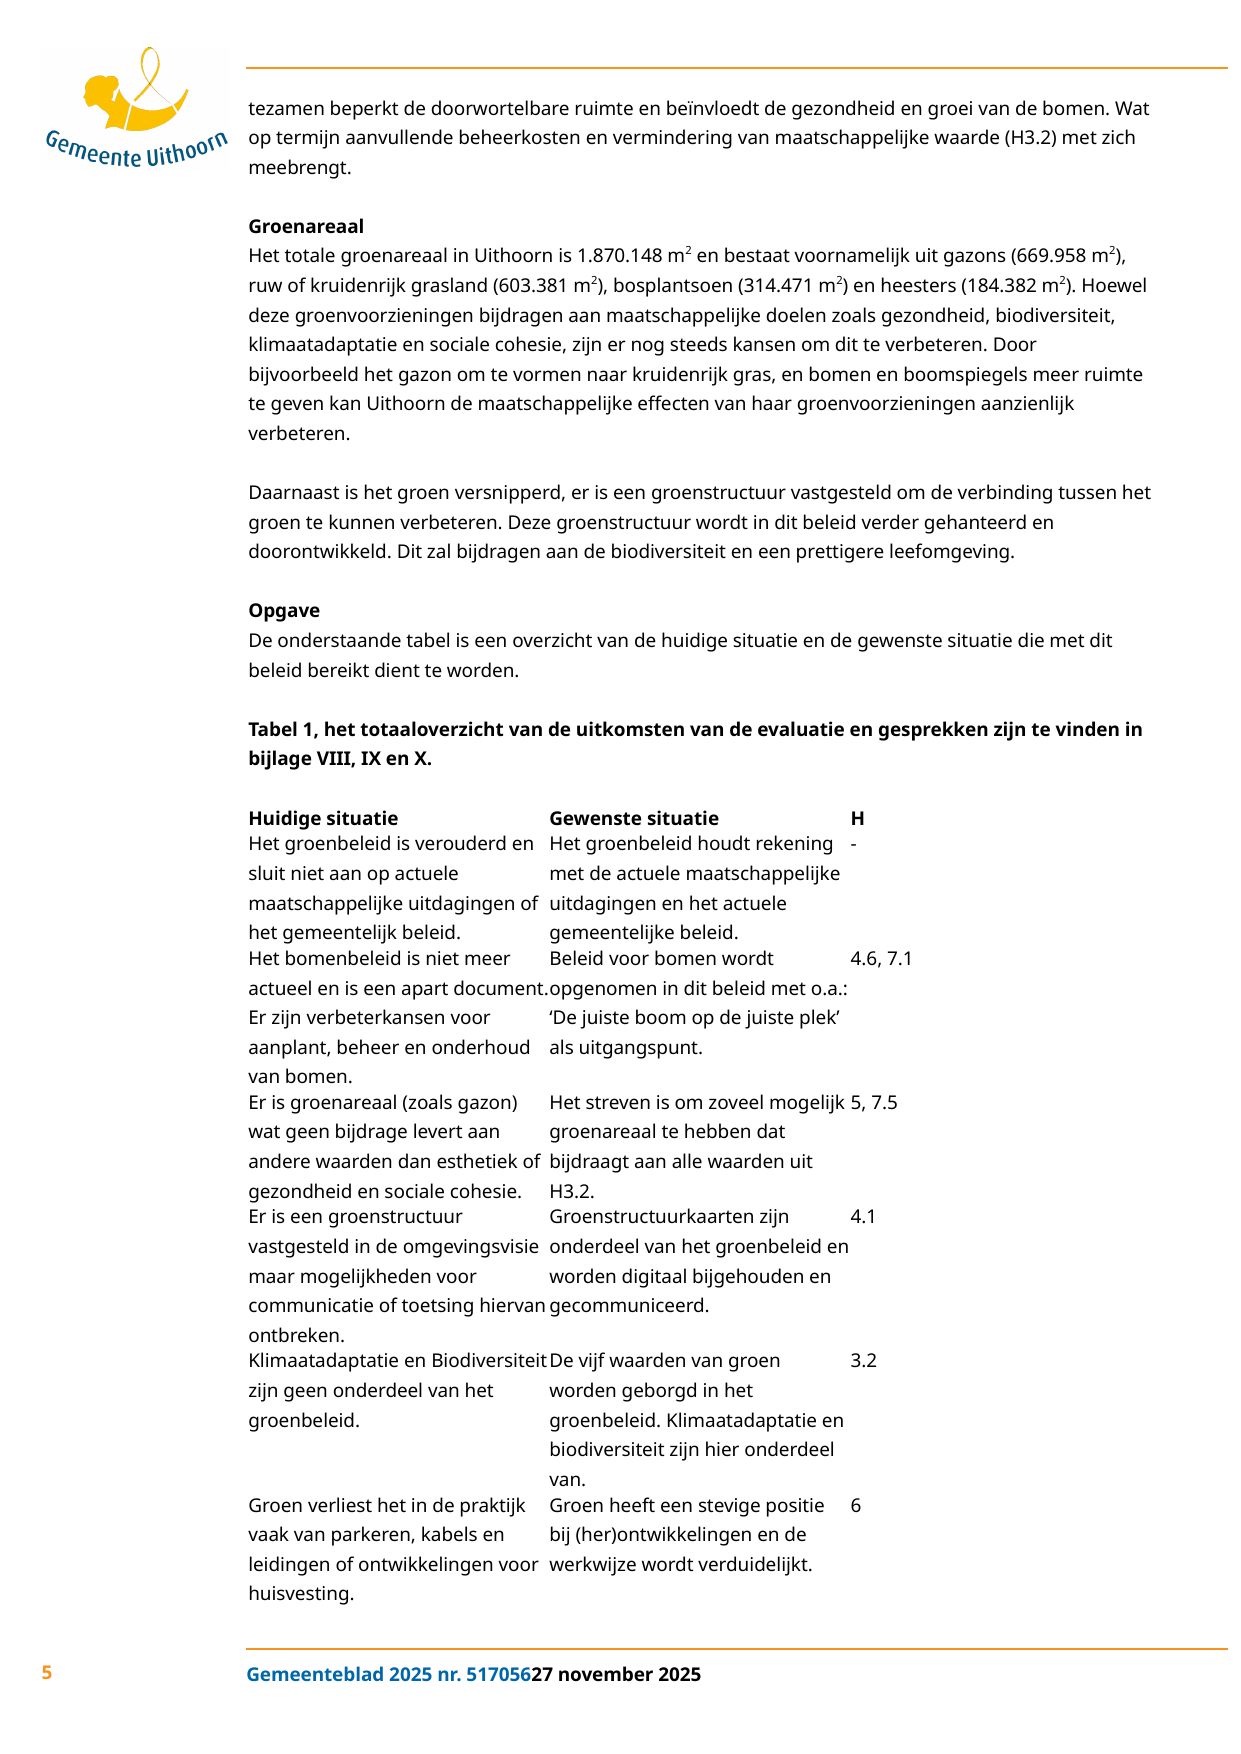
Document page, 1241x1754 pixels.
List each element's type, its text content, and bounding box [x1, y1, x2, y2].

table_cell 3.2 [850, 1348, 1152, 1492]
text De onderstaande tabel is een overzicht van de huidige situatie en de gewenste situatie die met dit beleid bereikt dient te worden. [248, 627, 1152, 683]
text Daarnaast is het groen versnipperd, er is een groenstructuur vastgesteld om de verbinding tussen het groen te kunnen verbeteren. Deze groenstructuur wordt in dit beleid verder gehanteerd en doorontwikkeld. Dit zal bijdragen aan de biodiversiteit en een prettigere leefomgeving. [248, 479, 1152, 564]
table_cell 5, 7.5 [850, 1089, 1152, 1204]
table_cell De vijf waarden van groen worden geborgd in het groenbeleid. Klimaatadaptatie en biodiversiteit zijn hier onderdeel van. [549, 1348, 850, 1492]
text Het totale groenareaal in Uithoorn is 1.870.148 m2 en bestaat voornamelijk uit gazons (669.958 m2), ruw of kruidenrijk grasland (603.381 m2), bosplantsoen (314.471 m2) en heesters (184.382 m2). Hoewel deze groenvoorzieningen bijdragen aan maatschappelijke doelen zoals gezondheid, biodiversiteit, klimaatadaptatie en sociale cohesie, zijn er nog steeds kansen om dit te verbeteren. Door bijvoorbeeld het gazon om te vormen naar kruidenrijk gras, en bomen en boomspiegels meer ruimte te geven kan Uithoorn de maatschappelijke effecten van haar groenvoorzieningen aanzienlijk verbeteren. [248, 243, 1152, 446]
text tezamen beperkt de doorwortelbare ruimte en beïnvloedt de gezondheid en groei van de bomen. Wat op termijn aanvullende beheerkosten en vermindering van maatschappelijke waarde (H3.2) met zich meebrengt. [248, 95, 1152, 180]
table_cell 4.1 [850, 1204, 1152, 1348]
table_cell Groen heeft een stevige positie bij (her)ontwikkelingen en de werkwijze wordt verduidelijkt. [549, 1492, 850, 1606]
table_header Gewenste situatie [549, 805, 850, 831]
text Groenareaal [248, 213, 1152, 239]
table_cell - [850, 831, 1152, 945]
table_cell Beleid voor bomen wordt opgenomen in dit beleid met o.a.: ‘De juiste boom op de juiste plek’ als uitgangspunt. [549, 945, 850, 1089]
table_cell 4.6, 7.1 [850, 945, 1152, 1089]
picture [41, 47, 231, 172]
table_cell Het groenbeleid is verouderd en sluit niet aan op actuele maatschappelijke uitdagingen of het gemeentelijk beleid. [248, 831, 549, 945]
table_cell Het bomenbeleid is niet meer actueel en is een apart document. Er zijn verbeterkansen voor aanplant, beheer en onderhoud van bomen. [248, 945, 549, 1089]
table_cell Er is een groenstructuur vastgesteld in de omgevingsvisie maar mogelijkheden voor communicatie of toetsing hiervan ontbreken. [248, 1204, 549, 1348]
table_cell Groen verliest het in de praktijk vaak van parkeren, kabels en leidingen of ontwikkelingen voor huisvesting. [248, 1492, 549, 1606]
table_cell Er is groenareaal (zoals gazon) wat geen bijdrage levert aan andere waarden dan esthetiek of gezondheid en sociale cohesie. [248, 1089, 549, 1204]
text Opgave [248, 598, 1152, 623]
table_cell Groenstructuurkaarten zijn onderdeel van het groenbeleid en worden digitaal bijgehouden en gecommuniceerd. [549, 1204, 850, 1348]
table_cell Klimaatadaptatie en Biodiversiteit zijn geen onderdeel van het groenbeleid. [248, 1348, 549, 1492]
table_header Huidige situatie [248, 805, 549, 831]
text Tabel 1, het totaaloverzicht van de uitkomsten van de evaluatie en gesprekken zijn te vinden in bijlage VIII, IX en X. [248, 716, 1152, 771]
table_cell Het groenbeleid houdt rekening met de actuele maatschappelijke uitdagingen en het actuele gemeentelijke beleid. [549, 831, 850, 945]
table_header H [850, 805, 1152, 831]
table_cell Het streven is om zoveel mogelijk groenareaal te hebben dat bijdraagt aan alle waarden uit H3.2. [549, 1089, 850, 1204]
table_cell 6 [850, 1492, 1152, 1606]
